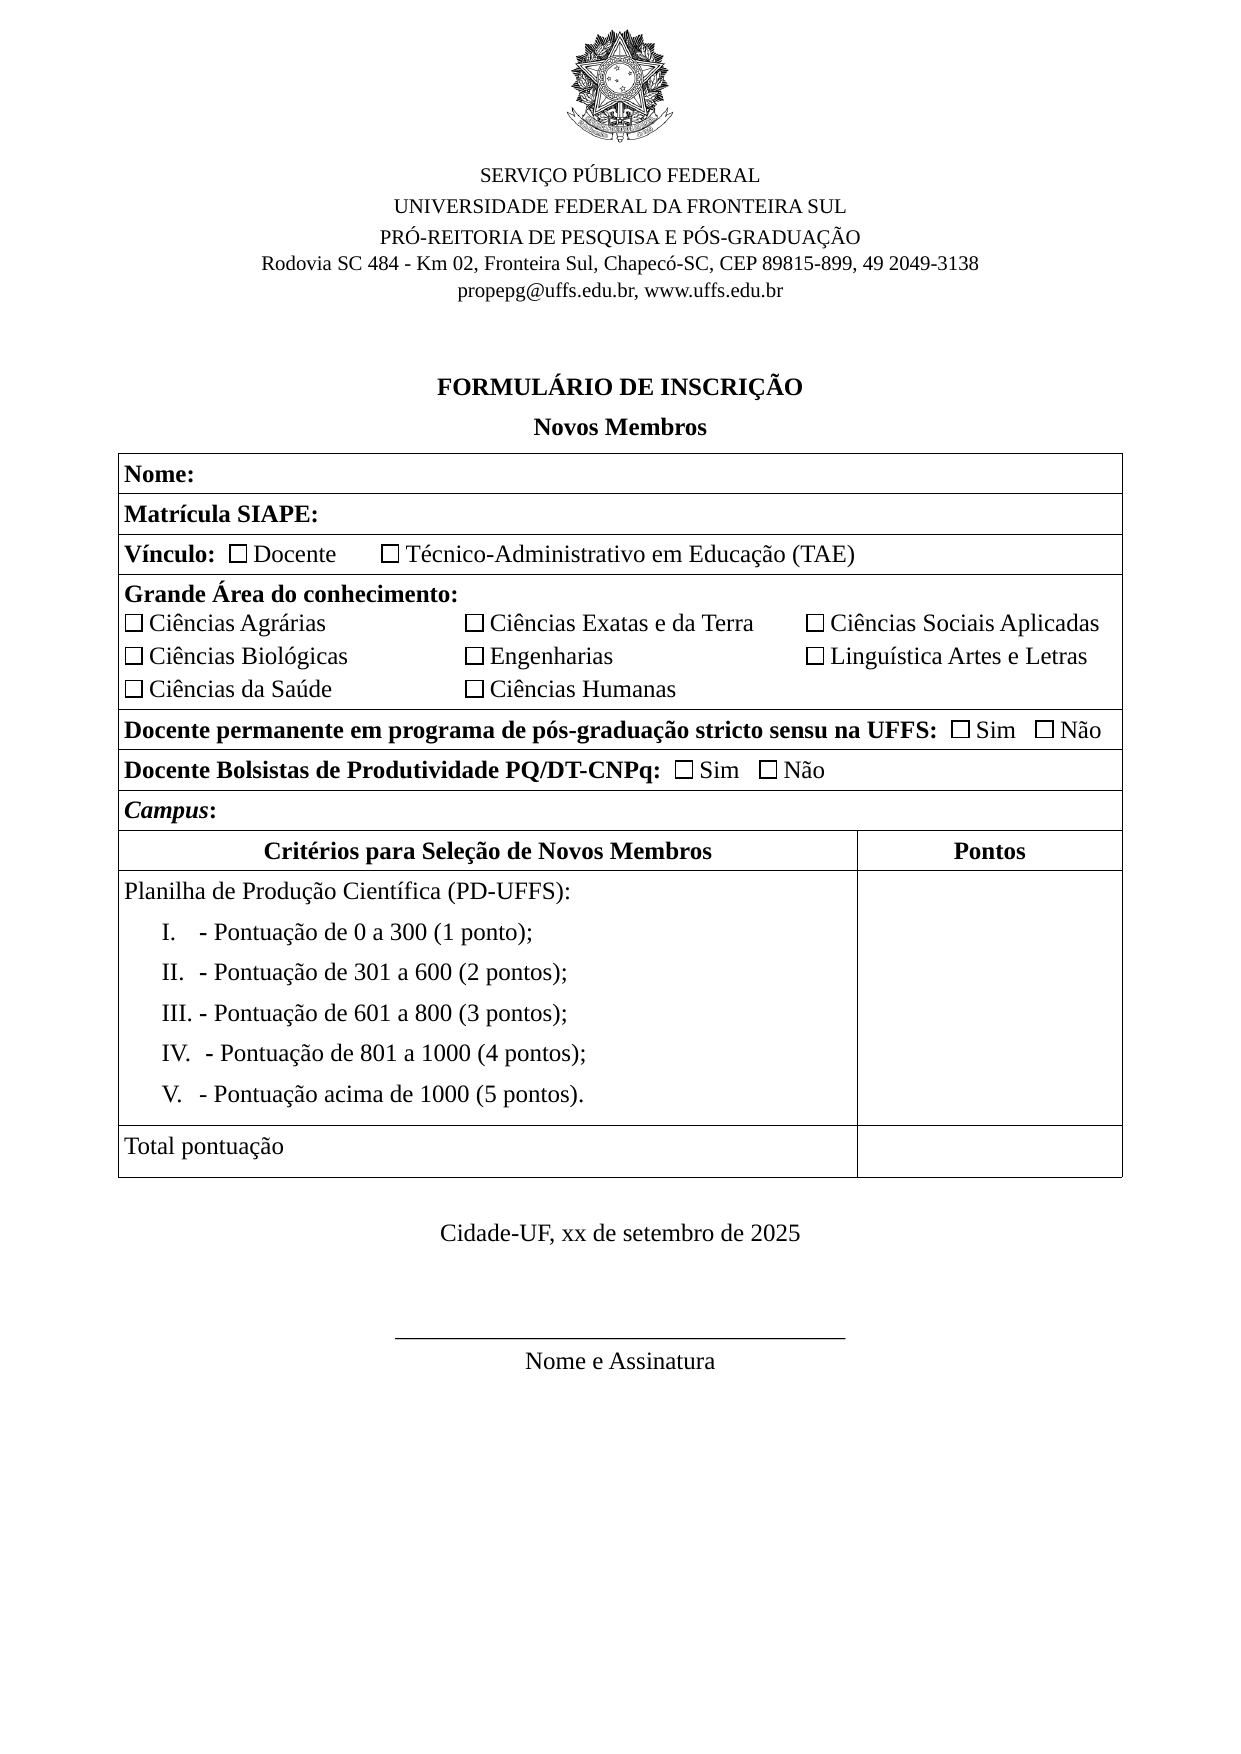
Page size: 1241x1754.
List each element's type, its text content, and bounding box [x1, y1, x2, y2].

table_header Critérios para Seleção de Novos Membros [119, 831, 857, 870]
text Nome e Assinatura [118, 1346, 1122, 1375]
table_header Pontos [858, 831, 1122, 870]
table_cell Docente Bolsistas de Produtividade PQ/DT-CNPq: Sim Não [119, 750, 1122, 789]
table_cell Campus: [119, 791, 1122, 830]
text ____________________________________ [118, 1313, 1122, 1342]
text Novos Membros [118, 412, 1122, 441]
table_cell Total pontuação [119, 1126, 857, 1177]
text Cidade-UF, xx de setembro de 2025 [118, 1218, 1122, 1246]
table_cell Matrícula SIAPE: [119, 494, 1122, 533]
table_cell Vínculo: Docente Técnico-Administrativo em Educação (TAE) [119, 535, 1122, 574]
table_header Nome: [119, 454, 1122, 493]
table_cell Planilha de Produção Científica (PD-UFFS): - Pontuação de 0 a 300 (1 ponto); - Pontuação de 301 a 600 (2 pontos); - Pontuação de 601 a 800 (3 pontos); - Pontuação de 801 a 1000 (4 pontos); - Pontuação acima de 1000 (5 pontos). [119, 871, 857, 1125]
table_cell [858, 1126, 1122, 1177]
table_cell Docente permanente em programa de pós-graduação stricto sensu na UFFS: Sim Não [119, 710, 1122, 749]
table_cell Grande Área do conhecimento: Ciências Agrárias Ciências Biológicas Ciências da Saúde Ciências Exatas e da Terra Engenharias Ciências Humanas Ciências Sociais Aplicadas Linguística Artes e Letras [119, 575, 1122, 709]
table_cell [858, 871, 1122, 1125]
text FORMULÁRIO DE INSCRIÇÃO [118, 372, 1122, 401]
